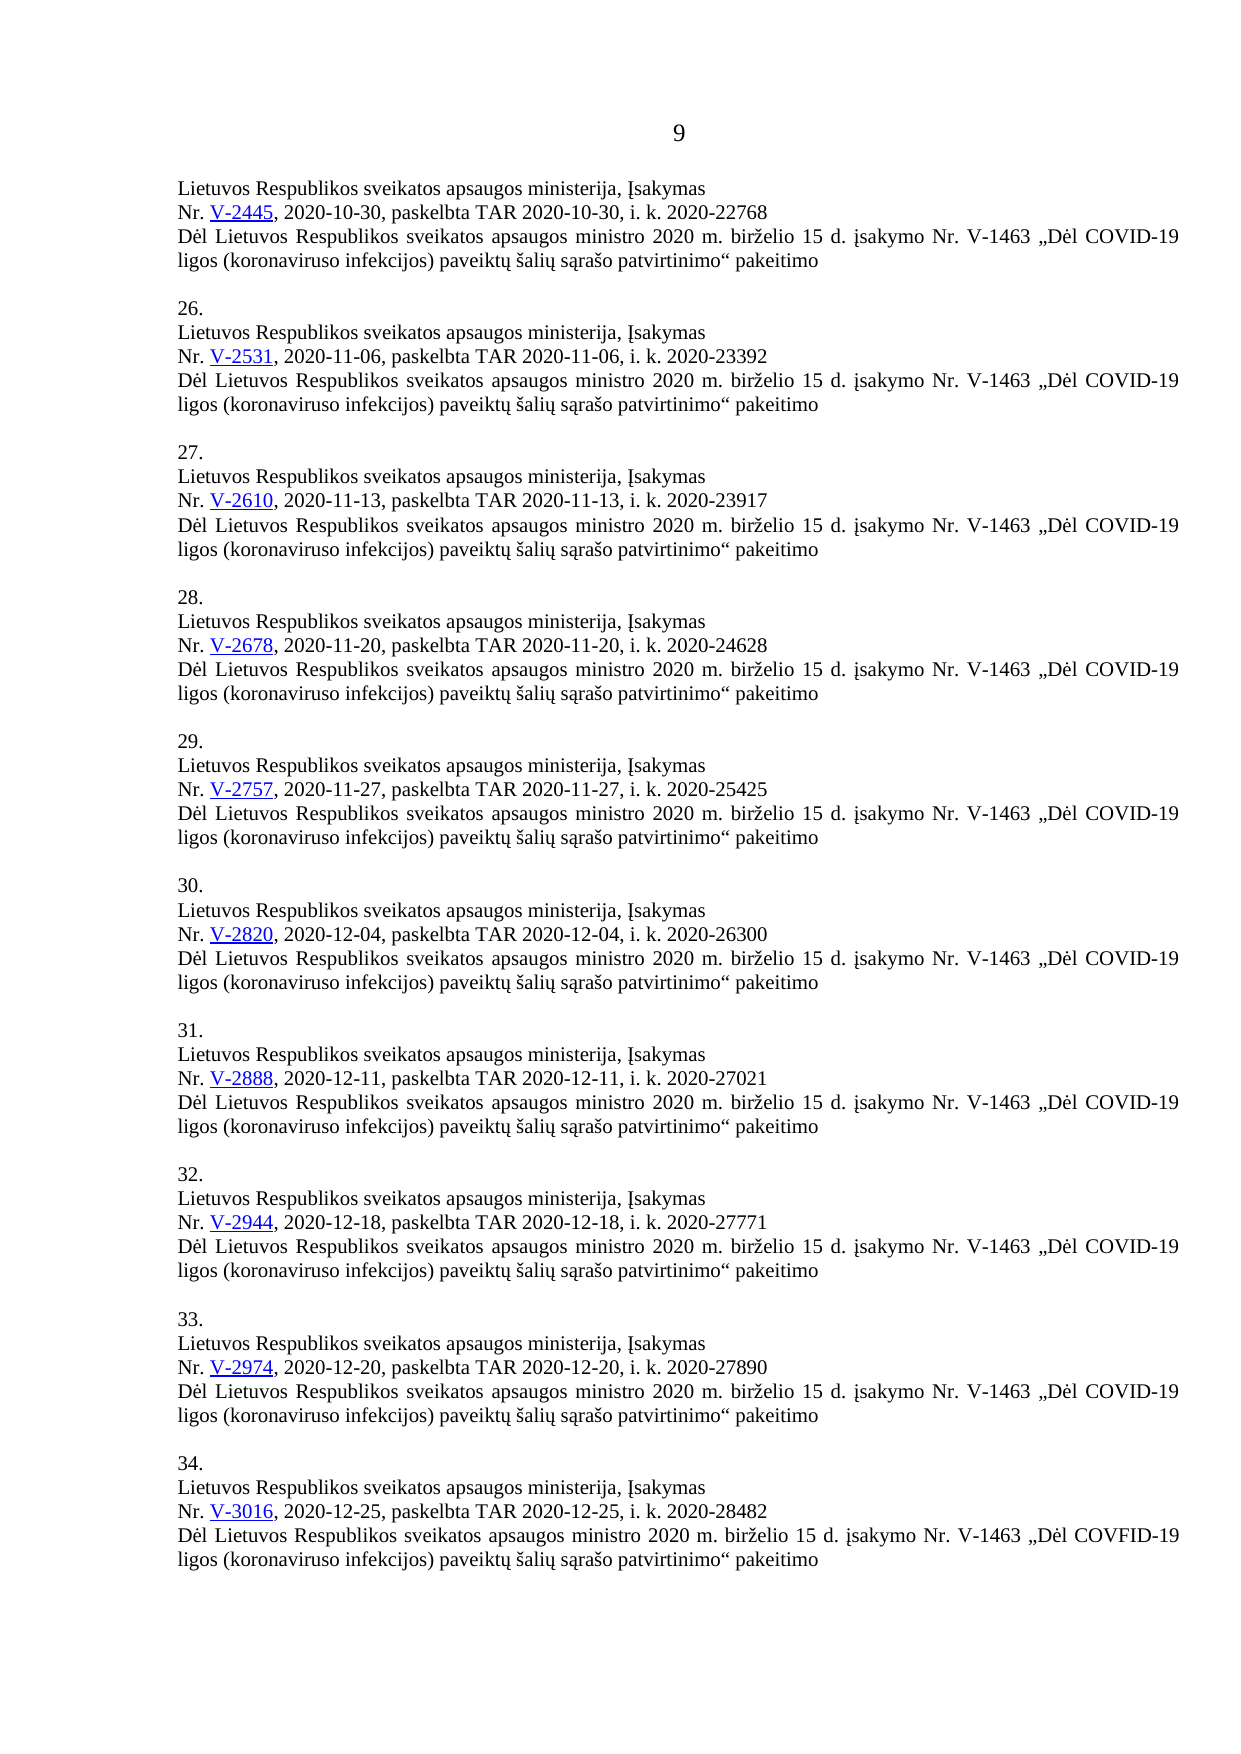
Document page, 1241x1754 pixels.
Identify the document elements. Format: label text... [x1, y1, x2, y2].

text Dėl Lietuvos Respublikos sveikatos apsaugos ministro 2020 m. birželio 15 d. įsakymo Nr. V-1463 „Dėl COVID-19 ligos (koronaviruso infekcijos) paveiktų šalių sąrašo patvirtinimo“ pakeitimo [177, 657, 1181, 705]
text 28. [177, 585, 1181, 609]
text Nr. V-3016, 2020-12-25, paskelbta TAR 2020-12-25, i. k. 2020-28482 [177, 1499, 1181, 1523]
text Lietuvos Respublikos sveikatos apsaugos ministerija, Įsakymas [177, 897, 1181, 922]
text Nr. V-2678, 2020-11-20, paskelbta TAR 2020-11-20, i. k. 2020-24628 [177, 633, 1181, 657]
text Nr. V-2974, 2020-12-20, paskelbta TAR 2020-12-20, i. k. 2020-27890 [177, 1355, 1181, 1379]
text Nr. V-2944, 2020-12-18, paskelbta TAR 2020-12-18, i. k. 2020-27771 [177, 1210, 1181, 1234]
text Lietuvos Respublikos sveikatos apsaugos ministerija, Įsakymas [177, 753, 1181, 777]
text Lietuvos Respublikos sveikatos apsaugos ministerija, Įsakymas [177, 1475, 1181, 1499]
text 30. [177, 873, 1181, 897]
text Lietuvos Respublikos sveikatos apsaugos ministerija, Įsakymas [177, 320, 1181, 344]
text 34. [177, 1451, 1181, 1475]
text Dėl Lietuvos Respublikos sveikatos apsaugos ministro 2020 m. birželio 15 d. įsakymo Nr. V-1463 „Dėl COVID-19 ligos (koronaviruso infekcijos) paveiktų šalių sąrašo patvirtinimo“ pakeitimo [177, 1234, 1181, 1282]
text 32. [177, 1162, 1181, 1186]
text Dėl Lietuvos Respublikos sveikatos apsaugos ministro 2020 m. birželio 15 d. įsakymo Nr. V-1463 „Dėl COVID-19 ligos (koronaviruso infekcijos) paveiktų šalių sąrašo patvirtinimo“ pakeitimo [177, 224, 1181, 272]
text 27. [177, 440, 1181, 464]
text Nr. V-2445, 2020-10-30, paskelbta TAR 2020-10-30, i. k. 2020-22768 [177, 200, 1181, 224]
text Dėl Lietuvos Respublikos sveikatos apsaugos ministro 2020 m. birželio 15 d. įsakymo Nr. V-1463 „Dėl COVID-19 ligos (koronaviruso infekcijos) paveiktų šalių sąrašo patvirtinimo“ pakeitimo [177, 368, 1181, 416]
text Nr. V-2531, 2020-11-06, paskelbta TAR 2020-11-06, i. k. 2020-23392 [177, 344, 1181, 368]
text Lietuvos Respublikos sveikatos apsaugos ministerija, Įsakymas [177, 464, 1181, 488]
text Dėl Lietuvos Respublikos sveikatos apsaugos ministro 2020 m. birželio 15 d. įsakymo Nr. V-1463 „Dėl COVID-19 ligos (koronaviruso infekcijos) paveiktų šalių sąrašo patvirtinimo“ pakeitimo [177, 512, 1181, 561]
text 31. [177, 1018, 1181, 1042]
text 29. [177, 729, 1181, 753]
text 33. [177, 1307, 1181, 1331]
text Dėl Lietuvos Respublikos sveikatos apsaugos ministro 2020 m. birželio 15 d. įsakymo Nr. V-1463 „Dėl COVID-19 ligos (koronaviruso infekcijos) paveiktų šalių sąrašo patvirtinimo“ pakeitimo [177, 946, 1181, 994]
text Lietuvos Respublikos sveikatos apsaugos ministerija, Įsakymas [177, 1042, 1181, 1066]
text Nr. V-2757, 2020-11-27, paskelbta TAR 2020-11-27, i. k. 2020-25425 [177, 777, 1181, 801]
text Nr. V-2888, 2020-12-11, paskelbta TAR 2020-12-11, i. k. 2020-27021 [177, 1066, 1181, 1090]
text Lietuvos Respublikos sveikatos apsaugos ministerija, Įsakymas [177, 609, 1181, 633]
text Lietuvos Respublikos sveikatos apsaugos ministerija, Įsakymas [177, 1331, 1181, 1355]
text Dėl Lietuvos Respublikos sveikatos apsaugos ministro 2020 m. birželio 15 d. įsakymo Nr. V-1463 „Dėl COVFID-19 ligos (koronaviruso infekcijos) paveiktų šalių sąrašo patvirtinimo“ pakeitimo [177, 1523, 1181, 1571]
text Dėl Lietuvos Respublikos sveikatos apsaugos ministro 2020 m. birželio 15 d. įsakymo Nr. V-1463 „Dėl COVID-19 ligos (koronaviruso infekcijos) paveiktų šalių sąrašo patvirtinimo“ pakeitimo [177, 1090, 1181, 1138]
text Nr. V-2820, 2020-12-04, paskelbta TAR 2020-12-04, i. k. 2020-26300 [177, 922, 1181, 946]
text Lietuvos Respublikos sveikatos apsaugos ministerija, Įsakymas [177, 176, 1181, 200]
text Lietuvos Respublikos sveikatos apsaugos ministerija, Įsakymas [177, 1186, 1181, 1210]
text 26. [177, 296, 1181, 320]
text Dėl Lietuvos Respublikos sveikatos apsaugos ministro 2020 m. birželio 15 d. įsakymo Nr. V-1463 „Dėl COVID-19 ligos (koronaviruso infekcijos) paveiktų šalių sąrašo patvirtinimo“ pakeitimo [177, 801, 1181, 849]
text Nr. V-2610, 2020-11-13, paskelbta TAR 2020-11-13, i. k. 2020-23917 [177, 488, 1181, 512]
text Dėl Lietuvos Respublikos sveikatos apsaugos ministro 2020 m. birželio 15 d. įsakymo Nr. V-1463 „Dėl COVID-19 ligos (koronaviruso infekcijos) paveiktų šalių sąrašo patvirtinimo“ pakeitimo [177, 1379, 1181, 1427]
